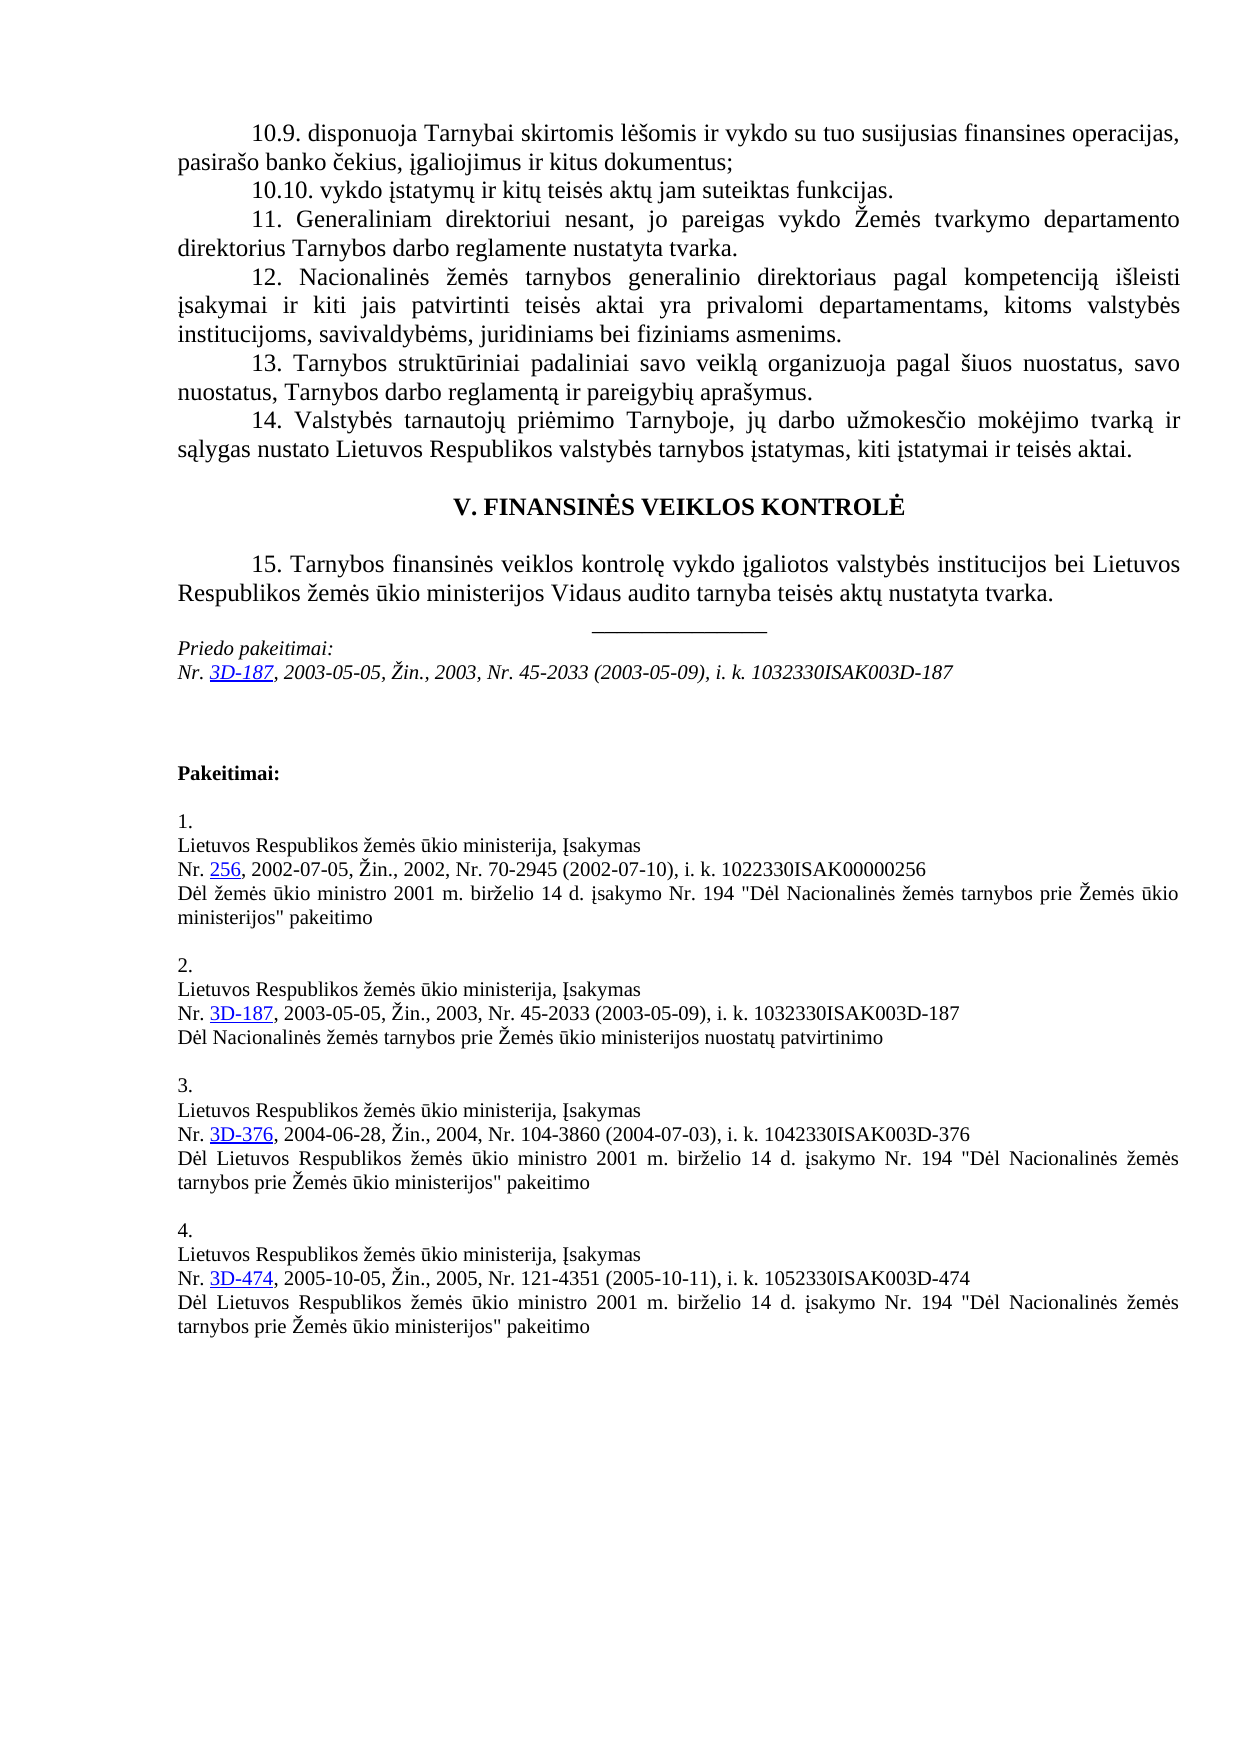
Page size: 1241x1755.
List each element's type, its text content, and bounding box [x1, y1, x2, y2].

text Dėl Lietuvos Respublikos žemės ūkio ministro 2001 m. birželio 14 d. įsakymo Nr. 194 "Dėl Nacionalinės žemės tarnybos prie Žemės ūkio ministerijos" pakeitimo [177, 1290, 1181, 1338]
text Nr. 3D-187, 2003-05-05, Žin., 2003, Nr. 45-2033 (2003-05-09), i. k. 1032330ISAK003D-187 [177, 660, 1181, 684]
text Nr. 256, 2002-07-05, Žin., 2002, Nr. 70-2945 (2002-07-10), i. k. 1022330ISAK00000256 [177, 857, 1181, 881]
text 3. [177, 1073, 1181, 1097]
text Dėl Lietuvos Respublikos žemės ūkio ministro 2001 m. birželio 14 d. įsakymo Nr. 194 "Dėl Nacionalinės žemės tarnybos prie Žemės ūkio ministerijos" pakeitimo [177, 1146, 1181, 1194]
text 10.9. disponuoja Tarnybai skirtomis lėšomis ir vykdo su tuo susijusias finansines operacijas, pasirašo banko čekius, įgaliojimus ir kitus dokumentus; [177, 118, 1181, 176]
text Lietuvos Respublikos žemės ūkio ministerija, Įsakymas [177, 1242, 1181, 1266]
text Lietuvos Respublikos žemės ūkio ministerija, Įsakymas [177, 1097, 1181, 1122]
text Nr. 3D-376, 2004-06-28, Žin., 2004, Nr. 104-3860 (2004-07-03), i. k. 1042330ISAK003D-376 [177, 1122, 1181, 1146]
text ______________ [177, 607, 1181, 636]
text Priedo pakeitimai: [177, 636, 1181, 660]
text 15. Tarnybos finansinės veiklos kontrolę vykdo įgaliotos valstybės institucijos bei Lietuvos Respublikos žemės ūkio ministerijos Vidaus audito tarnyba teisės aktų nustatyta tvarka. [177, 549, 1181, 607]
text 1. [177, 809, 1181, 833]
text 2. [177, 953, 1181, 977]
text 10.10. vykdo įstatymų ir kitų teisės aktų jam suteiktas funkcijas. [177, 176, 1181, 204]
text Dėl žemės ūkio ministro 2001 m. birželio 14 d. įsakymo Nr. 194 "Dėl Nacionalinės žemės tarnybos prie Žemės ūkio ministerijos" pakeitimo [177, 881, 1181, 929]
text Nr. 3D-187, 2003-05-05, Žin., 2003, Nr. 45-2033 (2003-05-09), i. k. 1032330ISAK003D-187 [177, 1001, 1181, 1025]
text Lietuvos Respublikos žemės ūkio ministerija, Įsakymas [177, 833, 1181, 857]
text Nr. 3D-474, 2005-10-05, Žin., 2005, Nr. 121-4351 (2005-10-11), i. k. 1052330ISAK003D-474 [177, 1266, 1181, 1290]
text 4. [177, 1218, 1181, 1242]
text 11. Generaliniam direktoriui nesant, jo pareigas vykdo Žemės tvarkymo departamento direktorius Tarnybos darbo reglamente nustatyta tvarka. [177, 204, 1181, 262]
text Pakeitimai: [177, 761, 1181, 785]
text 14. Valstybės tarnautojų priėmimo Tarnyboje, jų darbo užmokesčio mokėjimo tvarką ir sąlygas nustato Lietuvos Respublikos valstybės tarnybos įstatymas, kiti įstatymai ir teisės aktai. [177, 406, 1181, 463]
text V. FINANSINĖS VEIKLOS KONTROLĖ [177, 492, 1181, 521]
text 12. Nacionalinės žemės tarnybos generalinio direktoriaus pagal kompetenciją išleisti įsakymai ir kiti jais patvirtinti teisės aktai yra privalomi departamentams, kitoms valstybės institucijoms, savivaldybėms, juridiniams bei fiziniams asmenims. [177, 262, 1181, 348]
text Lietuvos Respublikos žemės ūkio ministerija, Įsakymas [177, 977, 1181, 1001]
text 13. Tarnybos struktūriniai padaliniai savo veiklą organizuoja pagal šiuos nuostatus, savo nuostatus, Tarnybos darbo reglamentą ir pareigybių aprašymus. [177, 348, 1181, 406]
text Dėl Nacionalinės žemės tarnybos prie Žemės ūkio ministerijos nuostatų patvirtinimo [177, 1025, 1181, 1049]
